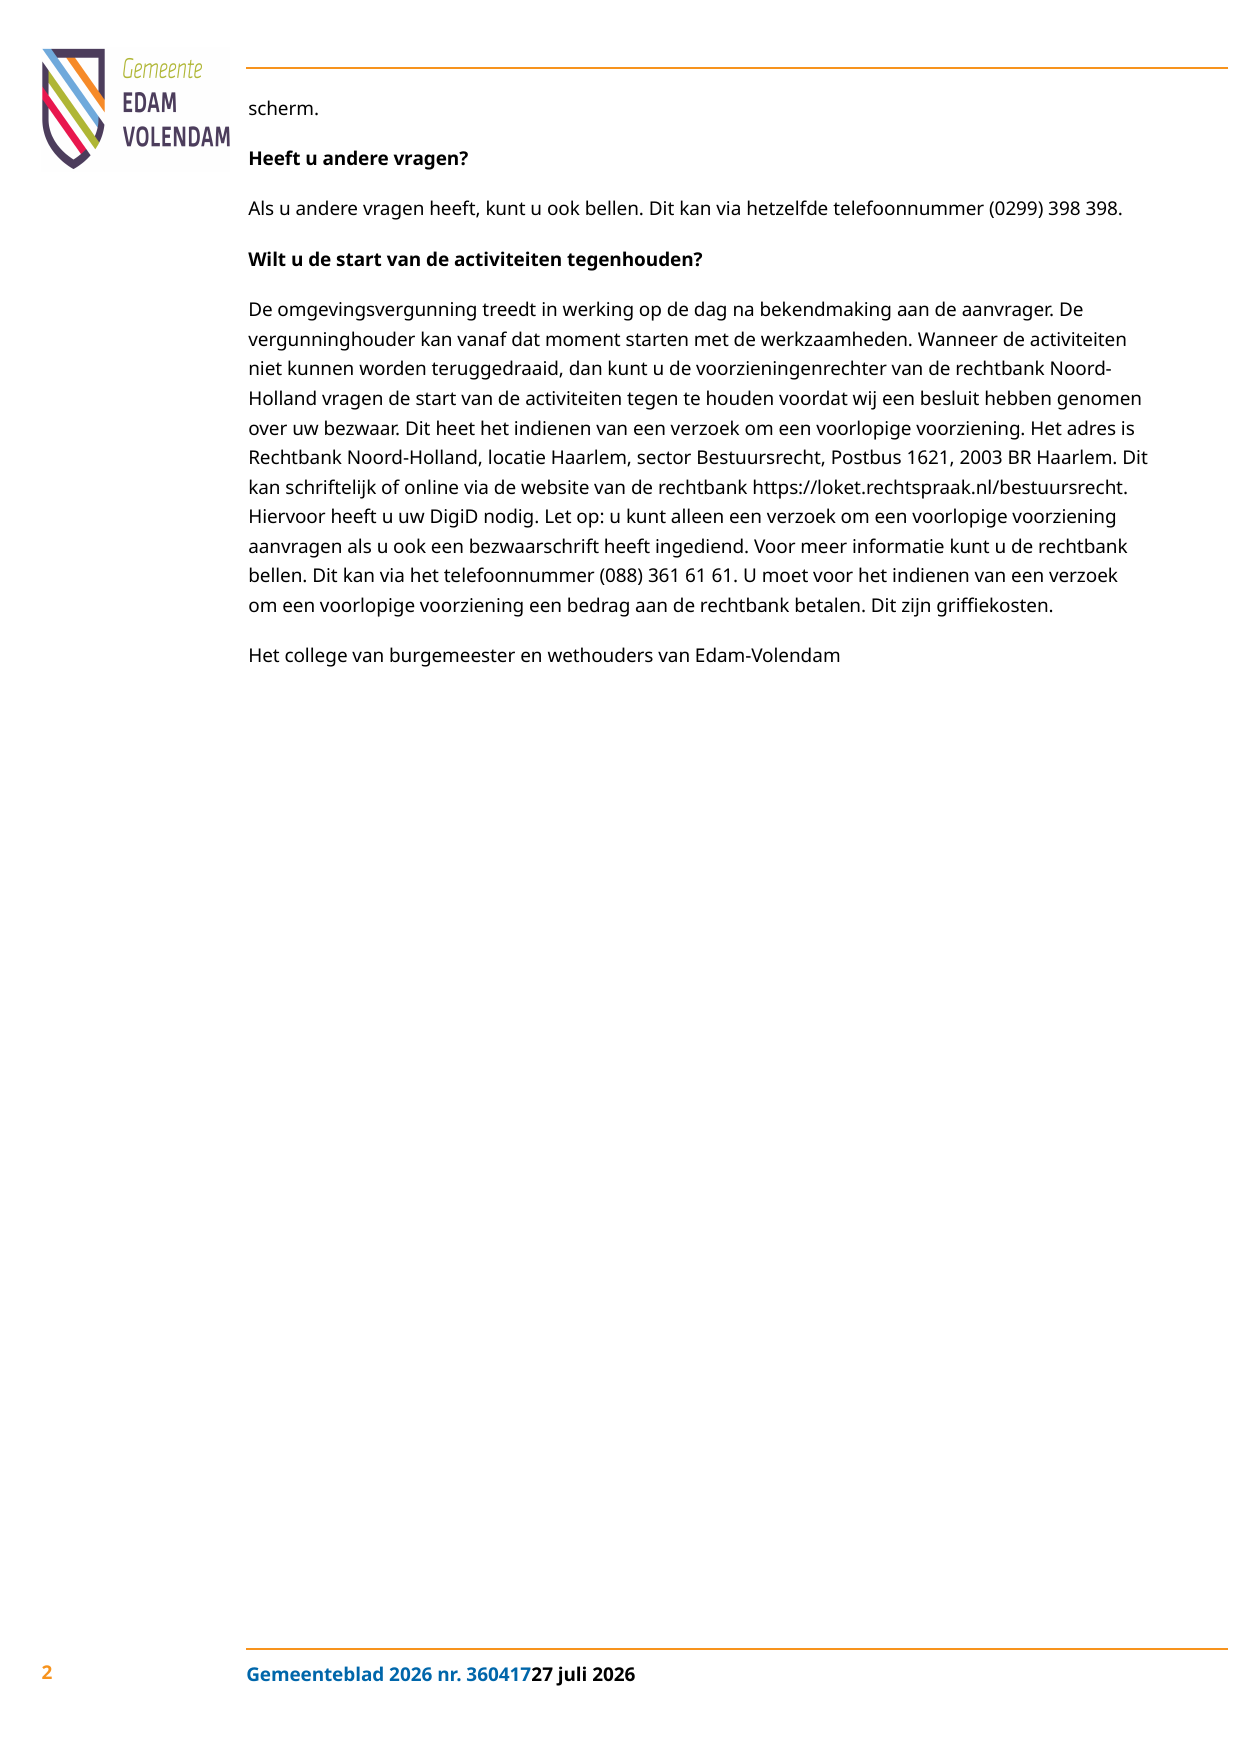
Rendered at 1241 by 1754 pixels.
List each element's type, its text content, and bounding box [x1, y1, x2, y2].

text Wilt u de start van de activiteiten tegenhouden? [248, 246, 1152, 272]
text De omgevingsvergunning treedt in werking op de dag na bekendmaking aan de aanvrager. De vergunninghouder kan vanaf dat moment starten met de werkzaamheden. Wanneer de activiteiten niet kunnen worden teruggedraaid, dan kunt u de voorzieningenrechter van de rechtbank Noord-Holland vragen de start van de activiteiten tegen te houden voordat wij een besluit hebben genomen over uw bezwaar. Dit heet het indienen van een verzoek om een voorlopige voorziening. Het adres is Rechtbank Noord-Holland, locatie Haarlem, sector Bestuursrecht, Postbus 1621, 2003 BR Haarlem. Dit kan schriftelijk of online via de website van de rechtbank https://loket.rechtspraak.nl/bestuursrecht. Hiervoor heeft u uw DigiD nodig. Let op: u kunt alleen een verzoek om een voorlopige voorziening aanvragen als u ook een bezwaarschrift heeft ingediend. Voor meer informatie kunt u de rechtbank bellen. Dit kan via het telefoonnummer (088) 361 61 61. U moet voor het indienen van een verzoek om een voorlopige voorziening een bedrag aan de rechtbank betalen. Dit zijn griffiekosten. [248, 296, 1152, 618]
text Heeft u andere vragen? [248, 145, 1152, 171]
text Het college van burgemeester en wethouders van Edam-Volendam [248, 643, 1152, 668]
picture [41, 47, 231, 172]
text Als u andere vragen heeft, kunt u ook bellen. Dit kan via hetzelfde telefoonnummer (0299) 398 398. [248, 196, 1152, 221]
text scherm. [248, 95, 1152, 121]
